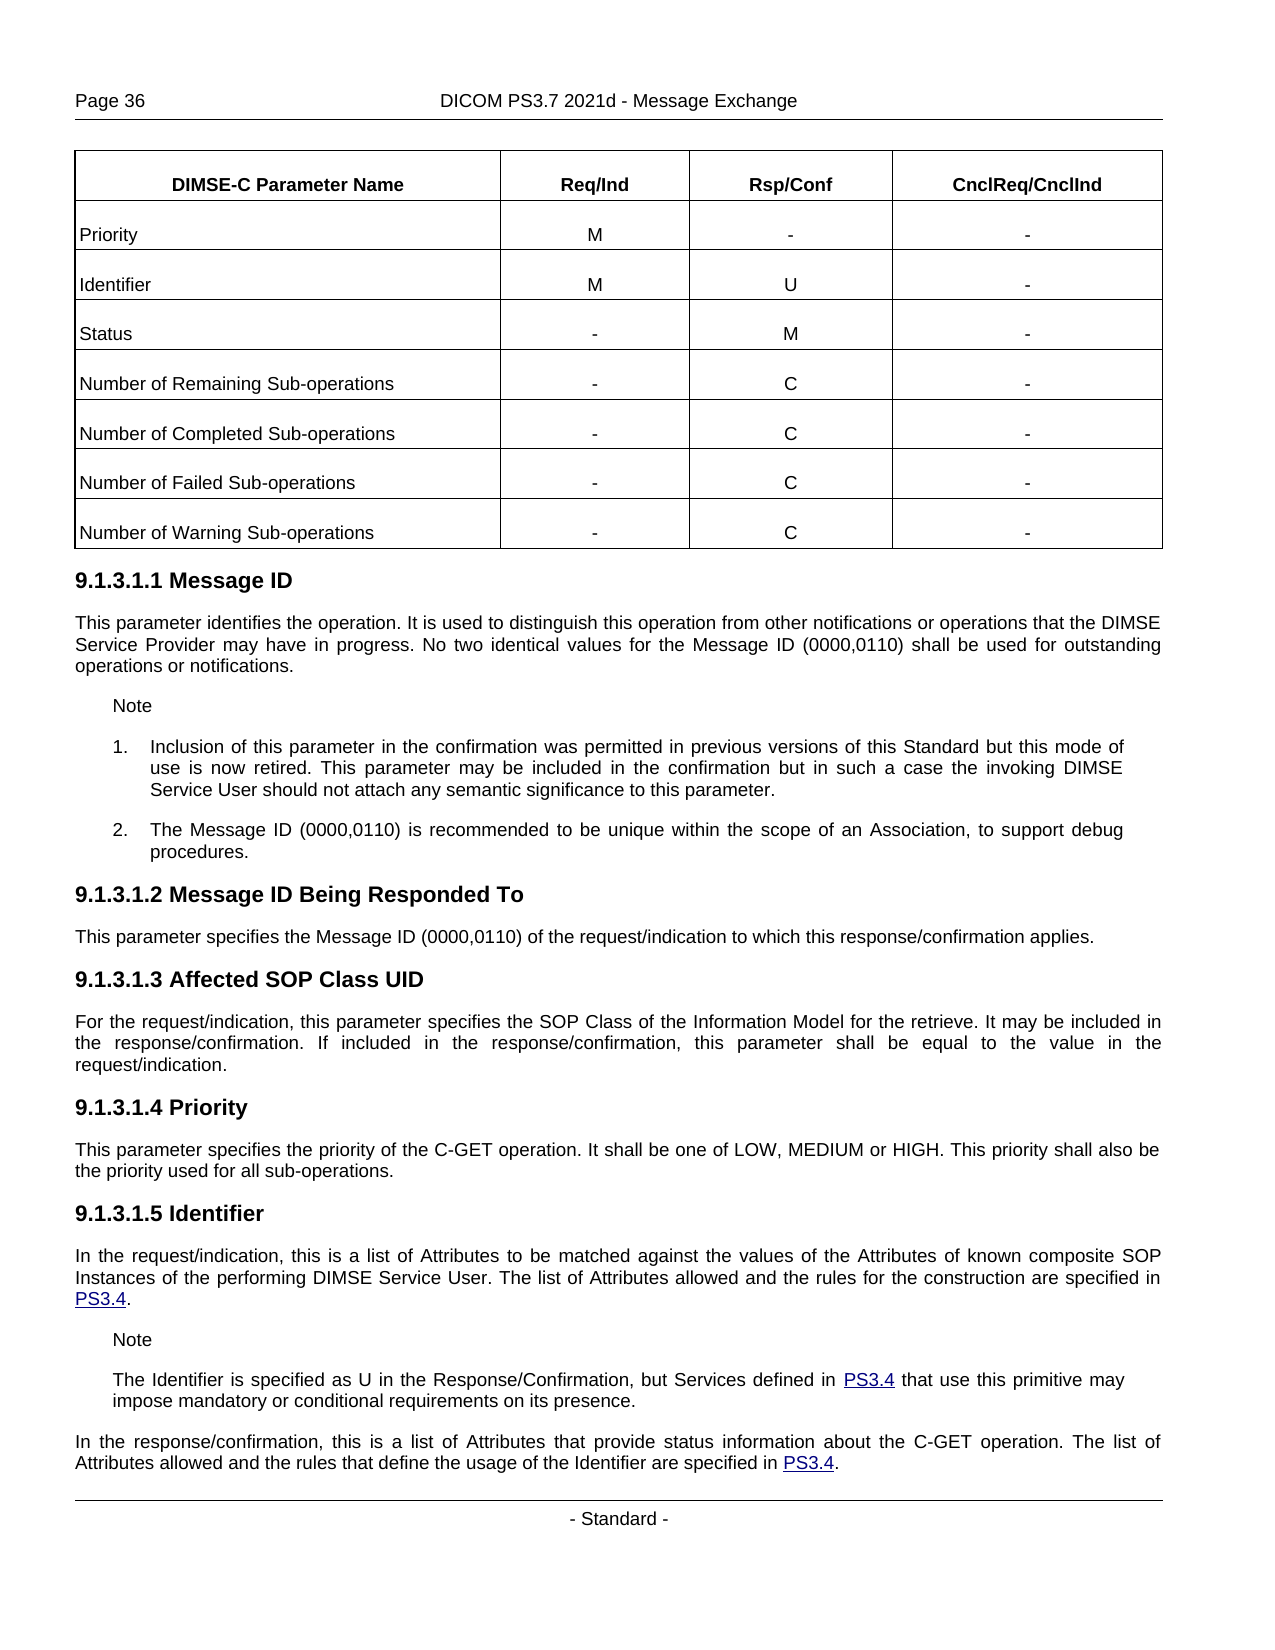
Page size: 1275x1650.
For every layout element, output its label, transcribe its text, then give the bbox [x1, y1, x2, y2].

text 2. The Message ID (0000,0110) is recommended to be unique within the scope of an Association, to support debug procedures. [112, 819, 1125, 862]
text Note [112, 1328, 1125, 1350]
table_cell - [501, 300, 689, 349]
table_cell - [893, 499, 1162, 547]
table_cell - [893, 400, 1162, 448]
table_cell - [501, 449, 689, 498]
table_header Req/Ind [501, 151, 689, 200]
text This parameter specifies the priority of the C-GET operation. It shall be one of LOW, MEDIUM or HIGH. This priority shall also be the priority used for all sub-operations. [75, 1138, 1162, 1182]
table_cell Status [76, 300, 500, 349]
text 9.1.3.1.1 Message ID [75, 567, 1162, 593]
table_cell - [893, 300, 1162, 349]
table_cell - [501, 350, 689, 398]
table_cell U [690, 250, 892, 299]
table_header CnclReq/CnclInd [893, 151, 1162, 200]
table_cell M [501, 201, 689, 249]
table_cell Number of Failed Sub-operations [76, 449, 500, 498]
text This parameter identifies the operation. It is used to distinguish this operation from other notifications or operations that the DIMSE Service Provider may have in progress. No two identical values for the Message ID (0000,0110) shall be used for outstanding operations or notifications. [75, 612, 1162, 677]
text In the request/indication, this is a list of Attributes to be matched against the values of the Attributes of known composite SOP Instances of the performing DIMSE Service User. The list of Attributes allowed and the rules for the construction are specified in PS3.4. [75, 1245, 1162, 1309]
text This parameter specifies the Message ID (0000,0110) of the request/indication to which this response/confirmation applies. [75, 926, 1162, 947]
table_cell C [690, 499, 892, 547]
table_cell M [501, 250, 689, 299]
text 9.1.3.1.3 Affected SOP Class UID [75, 966, 1162, 992]
text 9.1.3.1.5 Identifier [75, 1200, 1162, 1226]
table_cell - [893, 350, 1162, 398]
text For the request/indication, this parameter specifies the SOP Class of the Information Model for the retrieve. It may be included in the response/confirmation. If included in the response/confirmation, this parameter shall be equal to the value in the request/indication. [75, 1010, 1162, 1075]
table_cell C [690, 350, 892, 398]
text 1. Inclusion of this parameter in the confirmation was permitted in previous versions of this Standard but this mode of use is now retired. This parameter may be included in the confirmation but in such a case the invoking DIMSE Service User should not attach any semantic significance to this parameter. [112, 736, 1125, 800]
text 9.1.3.1.2 Message ID Being Responded To [75, 881, 1162, 907]
table_cell - [893, 449, 1162, 498]
table_cell C [690, 400, 892, 448]
table_cell Identifier [76, 250, 500, 299]
table_cell - [893, 201, 1162, 249]
table_cell Number of Completed Sub-operations [76, 400, 500, 448]
table_cell Number of Warning Sub-operations [76, 499, 500, 547]
table_cell - [501, 400, 689, 448]
text 9.1.3.1.4 Priority [75, 1094, 1162, 1120]
table_cell Number of Remaining Sub-operations [76, 350, 500, 398]
table_cell Priority [76, 201, 500, 249]
table_cell - [690, 201, 892, 249]
table_cell M [690, 300, 892, 349]
table_cell C [690, 449, 892, 498]
text The Identifier is specified as U in the Response/Confirmation, but Services defined in PS3.4 that use this primitive may impose mandatory or conditional requirements on its presence. [112, 1369, 1125, 1412]
table_cell - [501, 499, 689, 547]
table_header Rsp/Conf [690, 151, 892, 200]
text Note [112, 695, 1125, 717]
table_cell - [893, 250, 1162, 299]
text In the response/confirmation, this is a list of Attributes that provide status information about the C-GET operation. The list of Attributes allowed and the rules that define the usage of the Identifier are specified in PS3.4. [75, 1431, 1162, 1474]
table_header DIMSE-C Parameter Name [76, 151, 500, 200]
